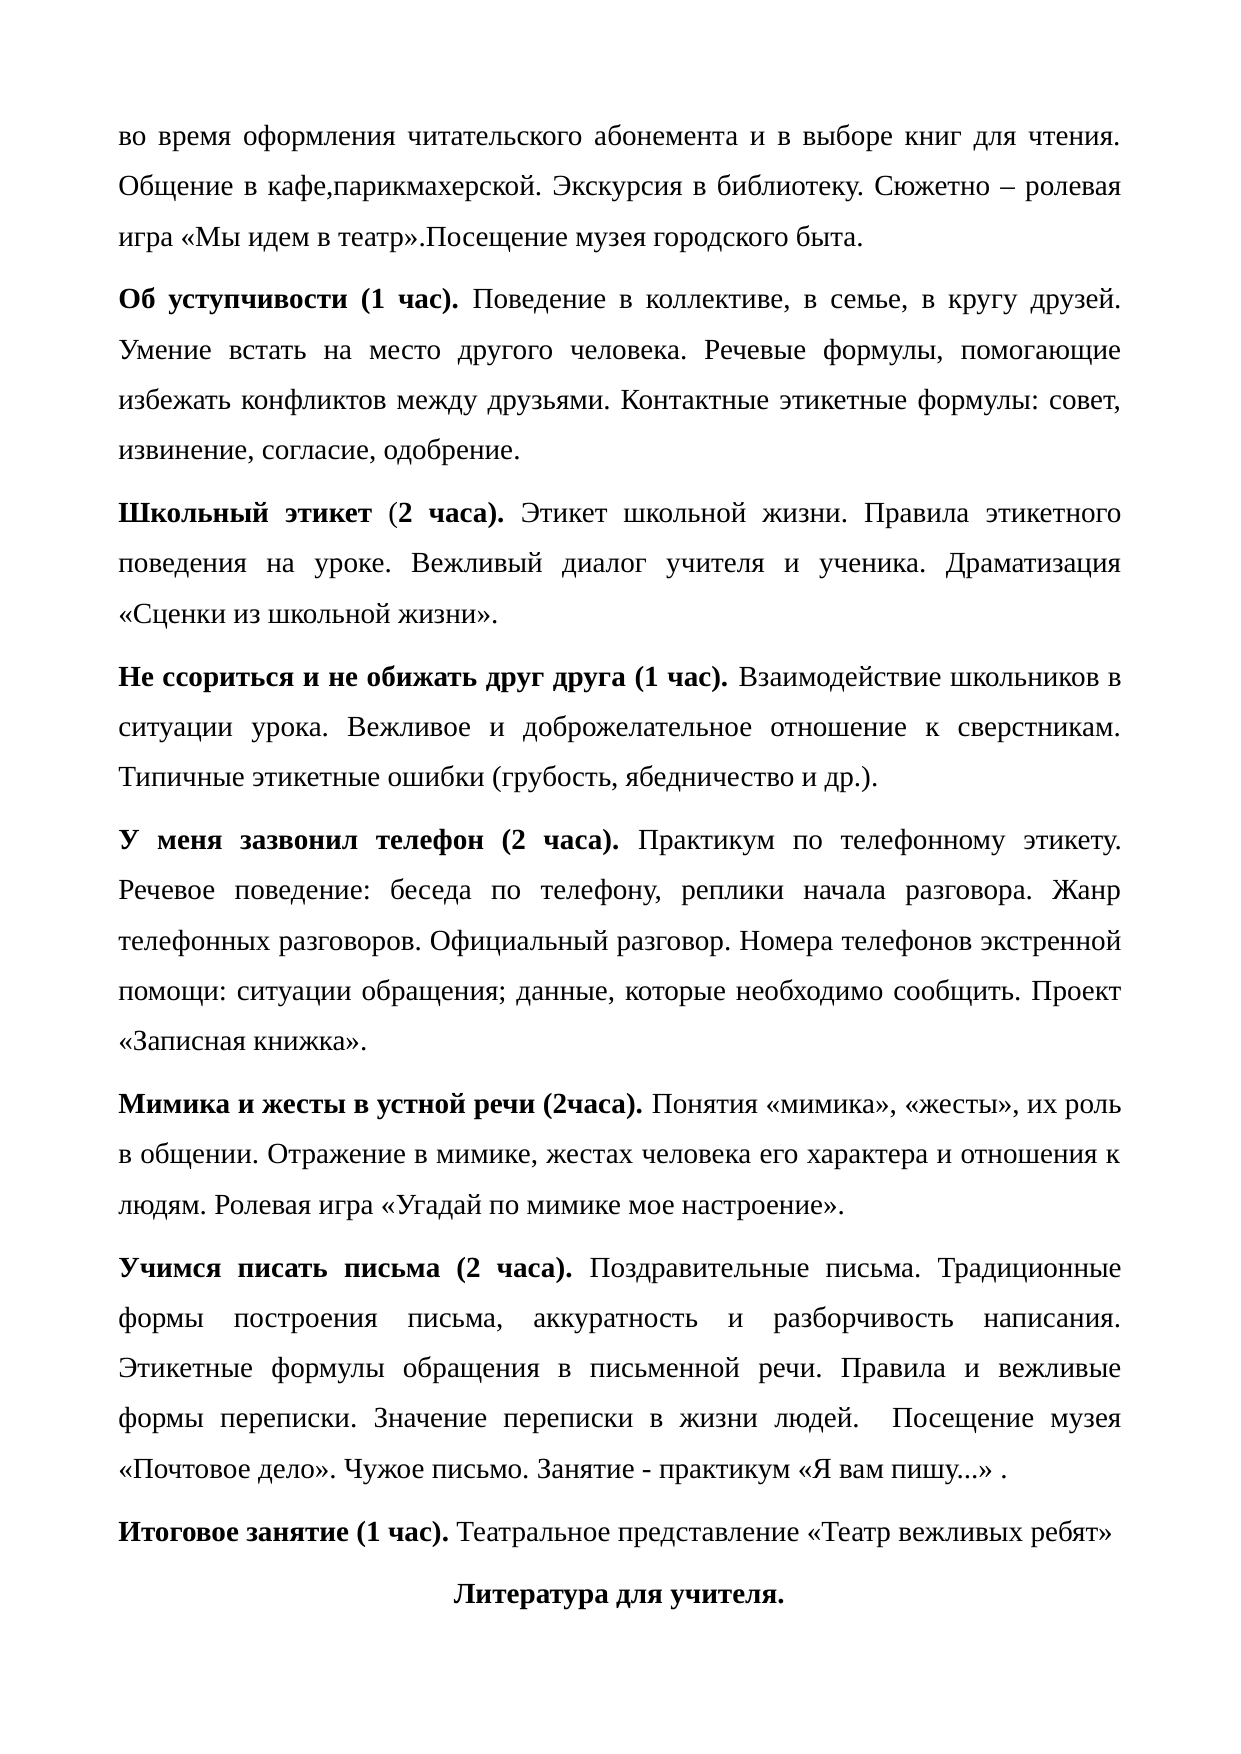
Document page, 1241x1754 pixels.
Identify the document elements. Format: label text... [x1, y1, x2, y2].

text Школьный этикет (2 часа). Этикет школьной жизни. Правила этикетного поведения на уроке. Вежливый диалог учителя и ученика. Драматизация «Сценки из школьной жизни». [118, 495, 1122, 629]
text Литература для учителя. [118, 1577, 1122, 1610]
text Об уступчивости (1 час). Поведение в коллективе, в семье, в кругу друзей. Умение встать на место другого человека. Речевые формулы, помогающие избежать конфликтов между друзьями. Контактные этикетные формулы: совет, извинение, согласие, одобрение. [118, 282, 1122, 466]
text У меня зазвонил телефон (2 часа). Практикум по телефонному этикету. Речевое поведение: беседа по телефону, реплики начала разговора. Жанр телефонных разговоров. Официальный разговор. Номера телефонов экстренной помощи: ситуации обращения; данные, которые необходимо сообщить. Проект «Записная книжка». [118, 822, 1122, 1057]
text Не ссориться и не обижать друг друга (1 час). Взаимодействие школьников в ситуации урока. Вежливое и доброжелательное отношение к сверстникам. Типичные этикетные ошибки (грубость, ябедничество и др.). [118, 659, 1122, 793]
text во время оформления читательского абонемента и в выборе книг для чтения. Общение в кафе,парикмахерской. Экскурсия в библиотеку. Сюжетно – ролевая игра «Мы идем в театр».Посещение музея городского быта. [118, 118, 1122, 252]
text Мимика и жесты в устной речи (2часа). Понятия «мимика», «жесты», их роль в общении. Отражение в мимике, жестах человека его характера и отношения к людям. Ролевая игра «Угадай по мимике мое настроение». [118, 1086, 1122, 1220]
text Учимся писать письма (2 часа). Поздравительные письма. Традиционные формы построения письма, аккуратность и разборчивость написания. Этикетные формулы обращения в письменной речи. Правила и вежливые формы переписки. Значение переписки в жизни людей. Посещение музея «Почтовое дело». Чужое письмо. Занятие - практикум «Я вам пишу...» . [118, 1250, 1122, 1484]
text Итоговое занятие (1 час). Театральное представление «Театр вежливых ребят» [118, 1514, 1122, 1547]
